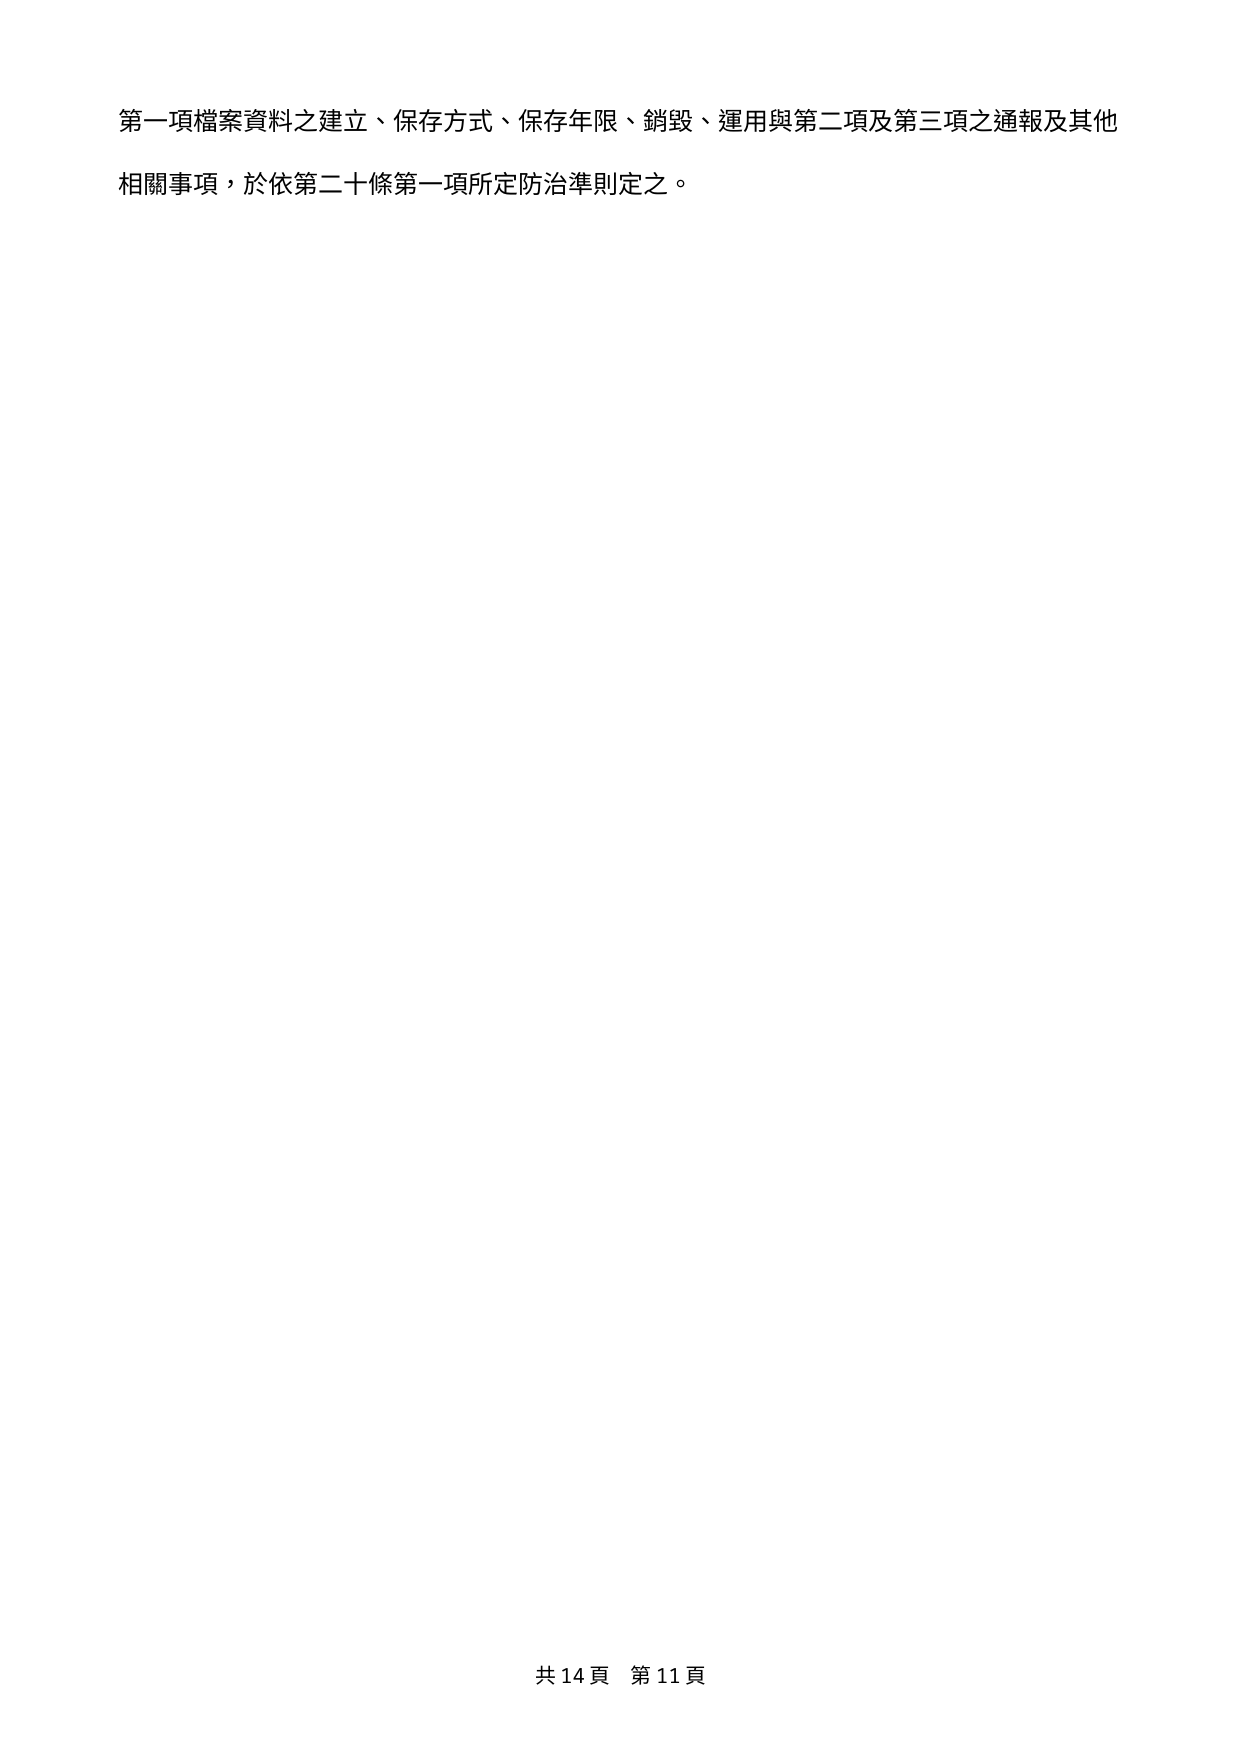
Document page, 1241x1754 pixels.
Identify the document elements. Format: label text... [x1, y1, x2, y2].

text 第一項檔案資料之建立、保存方式、保存年限、銷毀、運用與第二項及第三項之通報及其他相關事項，於依第二十條第一項所定防治準則定之。 [118, 78, 1122, 203]
